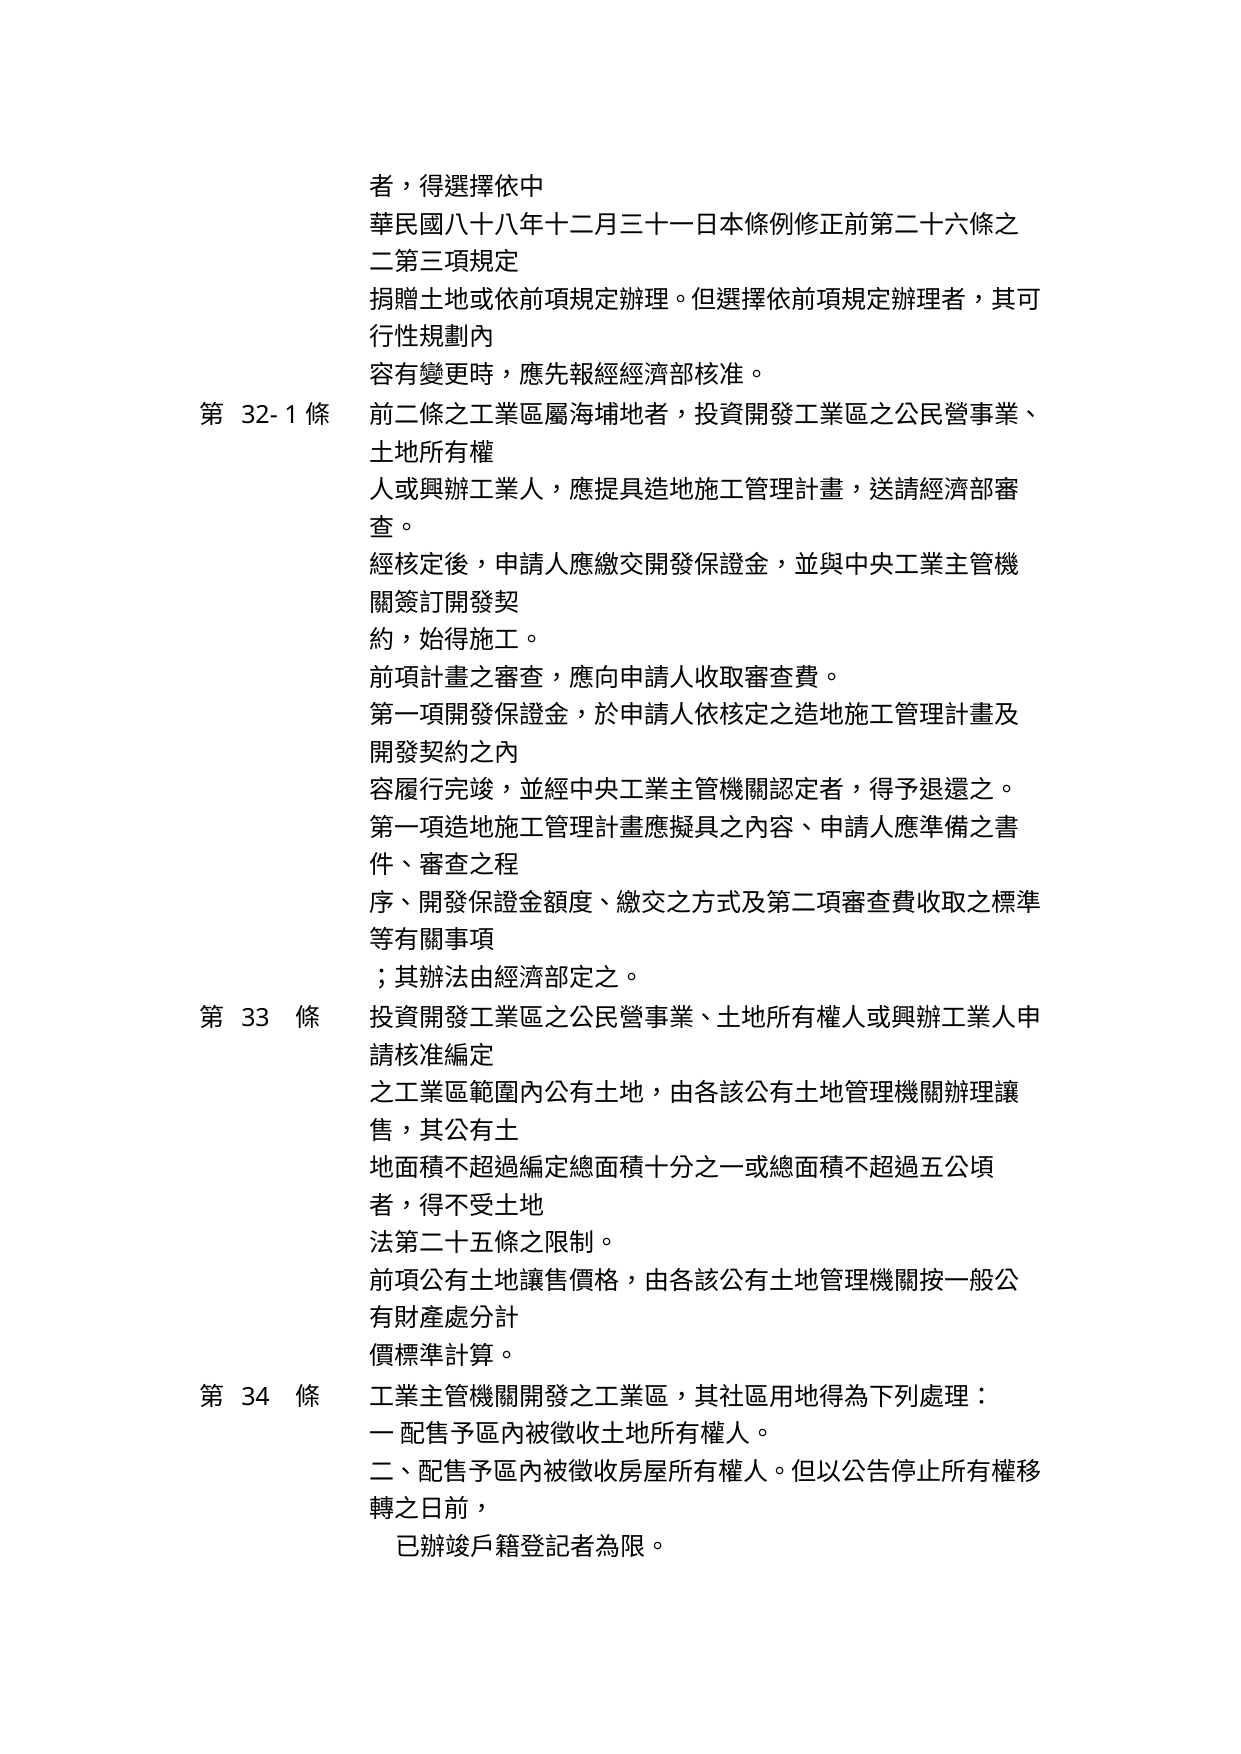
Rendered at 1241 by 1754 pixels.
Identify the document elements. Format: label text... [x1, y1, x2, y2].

table_cell 者，得選擇依中 華民國八十八年十二月三十一日本條例修正前第二十六條之二第三項規定 捐贈土地或依前項規定辦理。但選擇依前項規定辦理者，其可行性規劃內 容有變更時，應先報經經濟部核准。 [368, 165, 1043, 393]
table_cell 第 34 條 [198, 1374, 368, 1564]
table_cell 前二條之工業區屬海埔地者，投資開發工業區之公民營事業、土地所有權 人或興辦工業人，應提具造地施工管理計畫，送請經濟部審查。 經核定後，申請人應繳交開發保證金，並與中央工業主管機關簽訂開發契 約，始得施工。 前項計畫之審查，應向申請人收取審查費。 第一項開發保證金，於申請人依核定之造地施工管理計畫及開發契約之內 容履行完竣，並經中央工業主管機關認定者，得予退還之。 第一項造地施工管理計畫應擬具之內容、申請人應準備之書件、審查之程 序、開發保證金額度、繳交之方式及第二項審查費收取之標準等有關事項 ；其辦法由經濟部定之。 [368, 393, 1043, 996]
table_cell 第 33 條 [198, 996, 368, 1374]
table_cell 第 32- 1 條 [198, 393, 368, 996]
table_cell 工業主管機關開發之工業區，其社區用地得為下列處理： 一 配售予區內被徵收土地所有權人。 二、配售予區內被徵收房屋所有權人。但以公告停止所有權移轉之日前， 已辦竣戶籍登記者為限。 [368, 1374, 1043, 1564]
table_cell 投資開發工業區之公民營事業、土地所有權人或興辦工業人申請核准編定 之工業區範圍內公有土地，由各該公有土地管理機關辦理讓售，其公有土 地面積不超過編定總面積十分之一或總面積不超過五公頃者，得不受土地 法第二十五條之限制。 前項公有土地讓售價格，由各該公有土地管理機關按一般公有財產處分計 價標準計算。 [368, 996, 1043, 1374]
table_cell [198, 165, 368, 393]
